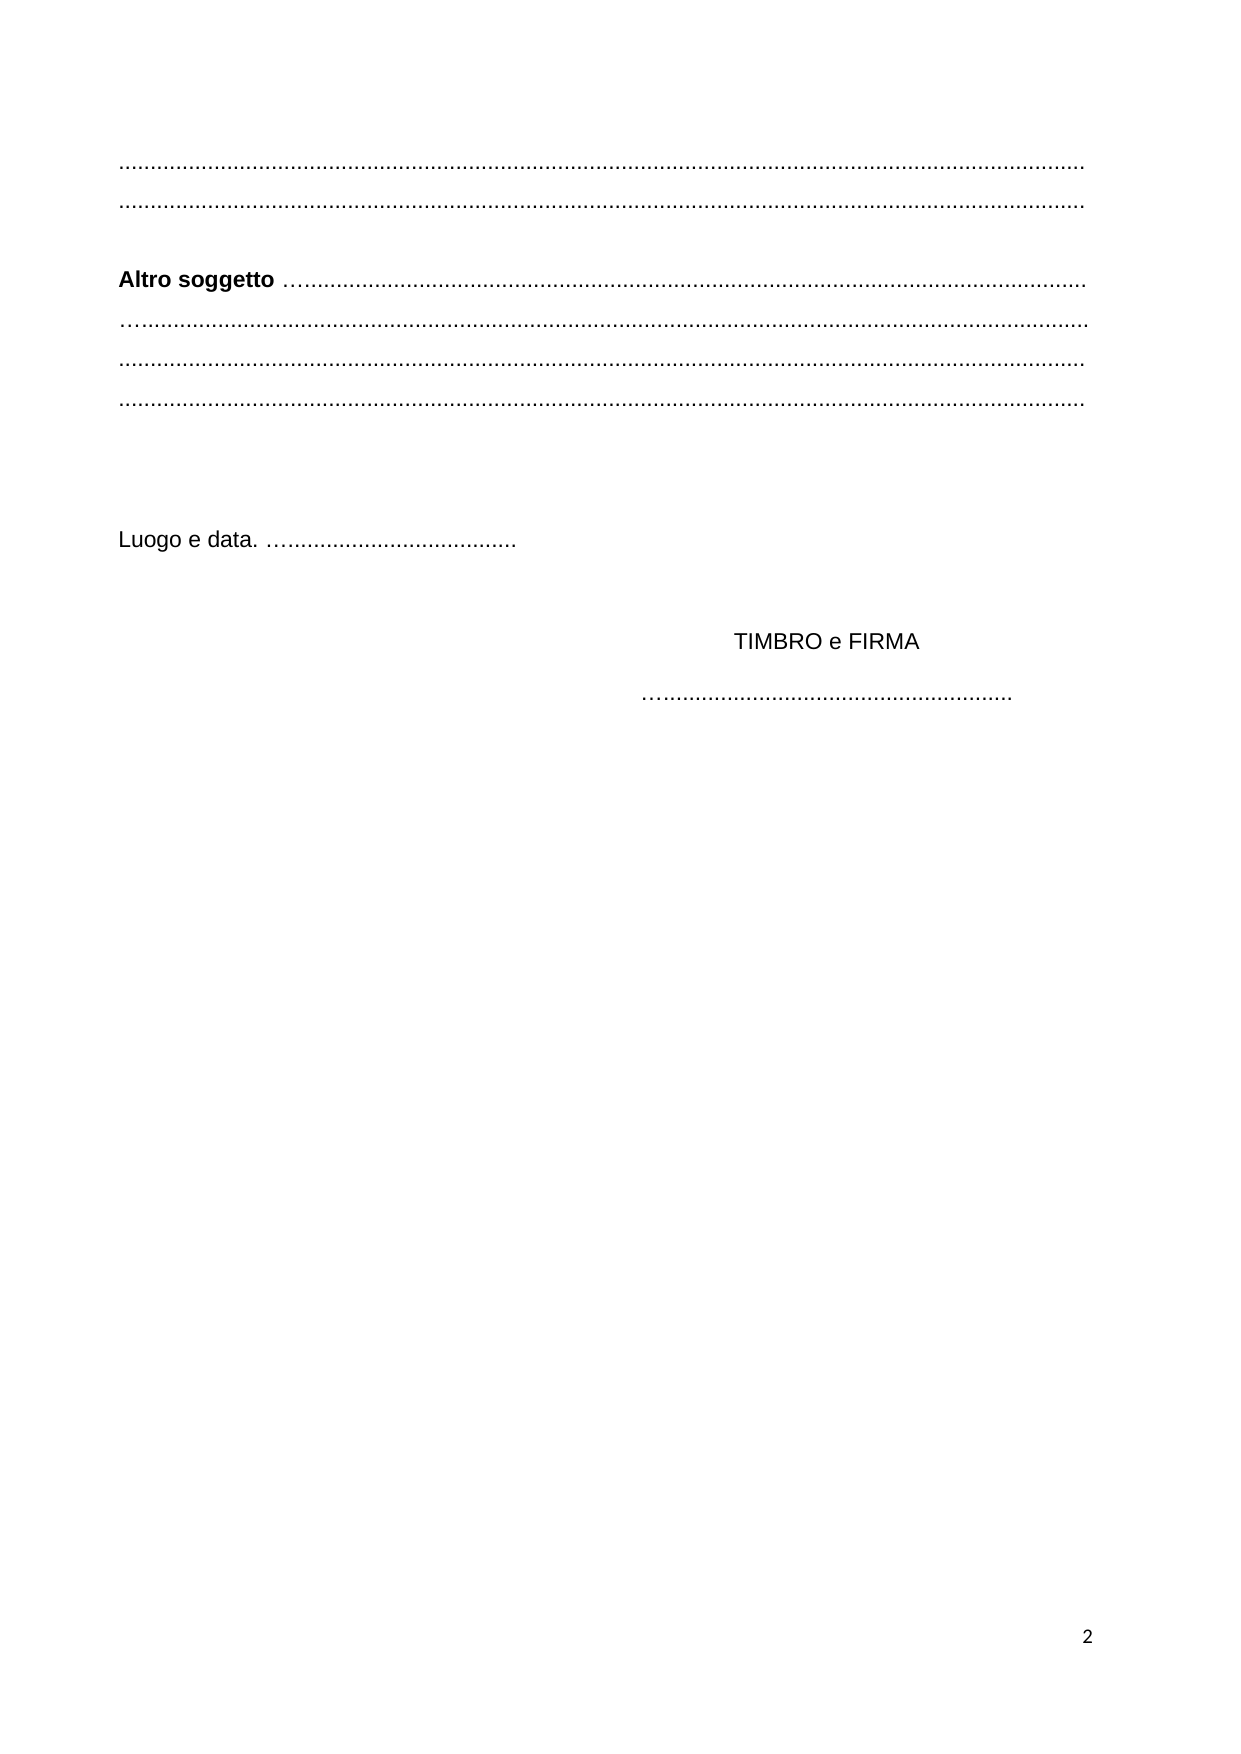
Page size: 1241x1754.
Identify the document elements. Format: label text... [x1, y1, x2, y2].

text Luogo e data. ….................................... [118, 526, 1092, 552]
text ................................................................................................................................................................................................................................................................................................................ [118, 148, 1092, 213]
text …..................................................................................................................................................................................................................................................................................................................................................................................................................................................................... [118, 306, 1092, 411]
text Altro soggetto …........................................................................................................................... [118, 266, 1092, 292]
text TIMBRO e FIRMA [118, 628, 1092, 654]
text …....................................................... [118, 679, 1092, 706]
